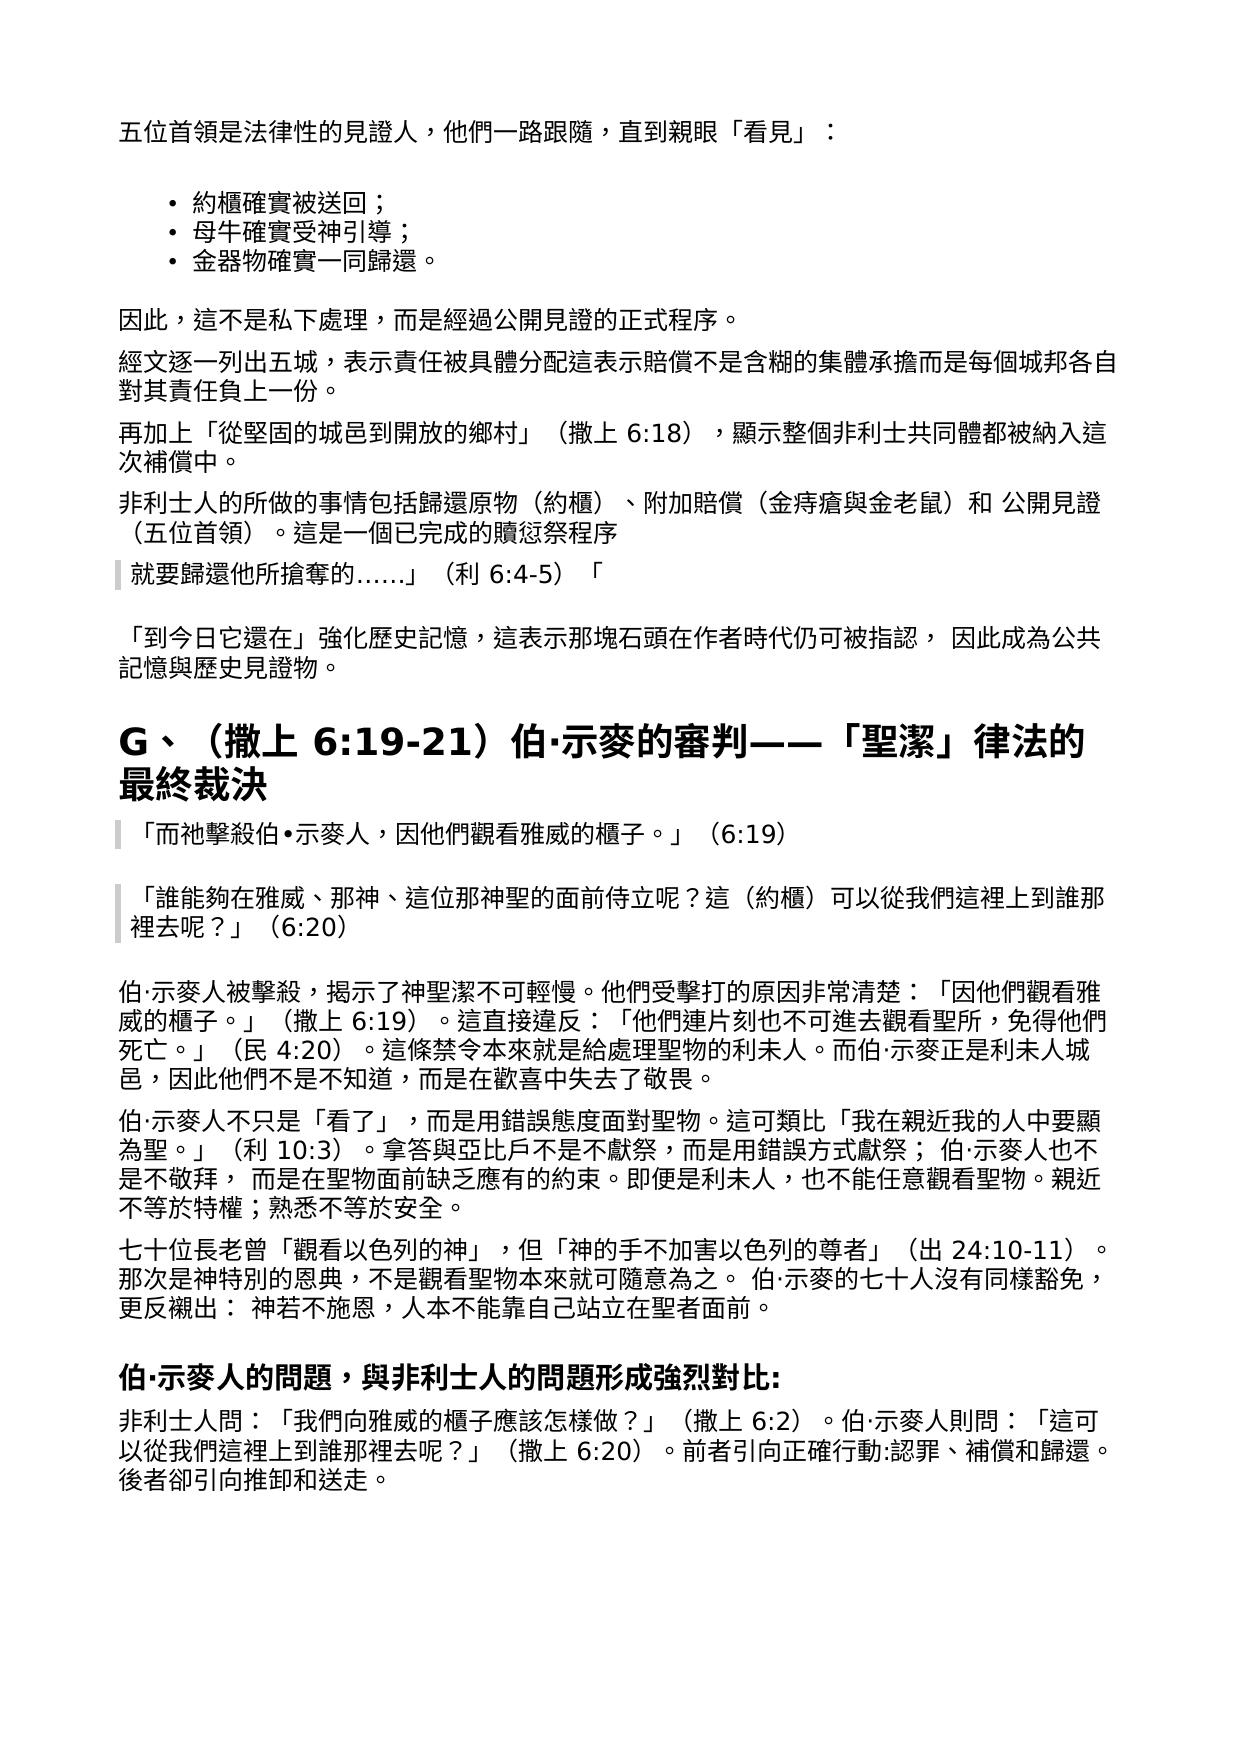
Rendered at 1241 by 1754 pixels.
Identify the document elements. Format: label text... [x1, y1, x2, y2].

list 金器物確實一同歸還。 [177, 248, 1122, 277]
text 非利士人問：「我們向雅威的櫃子應該怎樣做？」（撒上 6:2）。伯‧示麥人則問：「這可以從我們這裡上到誰那裡去呢？」（撒上 6:20）。前者引向正確行動:認罪、補償和歸還。後者卻引向推卸和送走。 [118, 1407, 1122, 1495]
subtitle 伯‧示麥人的問題，與非利士人的問題形成強烈對比: [118, 1361, 1122, 1395]
table_header 就要歸還他所搶奪的……」（利 6:4-5）「 [121, 560, 1122, 589]
text 因此，這不是私下處理，而是經過公開見證的正式程序。 [118, 306, 1122, 335]
list 約櫃確實被送回； [177, 189, 1122, 218]
text 再加上「從堅固的城邑到開放的鄉村」（撒上 6:18），顯示整個非利士共同體都被納入這次補償中。 [118, 419, 1122, 477]
list 母牛確實受神引導； [177, 218, 1122, 248]
text 七十位長老曾「觀看以色列的神」，但「神的手不加害以色列的尊者」（出 24:10-11）。那次是神特別的恩典，不是觀看聖物本來就可隨意為之。 伯‧示麥的七十人沒有同樣豁免， 更反襯出： 神若不施恩，人本不能靠自己站立在聖者面前。 [118, 1236, 1122, 1323]
text 經文逐一列出五城，表示責任被具體分配這表示賠償不是含糊的集體承擔而是每個城邦各自對其責任負上一份。 [118, 348, 1122, 406]
table_header 「而祂擊殺伯•示麥人，因他們觀看雅威的櫃子。」（6:19） [121, 820, 1122, 849]
table_header 「誰能夠在雅威、那神、這位那神聖的面前侍立呢？這（約櫃）可以從我們這裡上到誰那裡去呢？」（6:20） [121, 884, 1122, 943]
text 伯‧示麥人被擊殺，揭示了神聖潔不可輕慢。他們受擊打的原因非常清楚：「因他們觀看雅威的櫃子。」（撒上 6:19）。這直接違反：「他們連片刻也不可進去觀看聖所，免得他們死亡。」（民 4:20）。這條禁令本來就是給處理聖物的利未人。而伯‧示麥正是利未人城邑，因此他們不是不知道，而是在歡喜中失去了敬畏。 [118, 978, 1122, 1094]
subtitle G、（撒上 6:19-21）伯‧示麥的審判——「聖潔」律法的最終裁決 [118, 720, 1122, 808]
text 伯‧示麥人不只是「看了」，而是用錯誤態度面對聖物。這可類比「我在親近我的人中要顯為聖。」（利 10:3）。拿答與亞比戶不是不獻祭，而是用錯誤方式獻祭； 伯‧示麥人也不是不敬拜， 而是在聖物面前缺乏應有的約束。即便是利未人，也不能任意觀看聖物。親近不等於特權；熟悉不等於安全。 [118, 1107, 1122, 1223]
text 五位首領是法律性的見證人，他們一路跟隨，直到親眼「看見」： [118, 118, 1122, 147]
text 非利士人的所做的事情包括歸還原物（約櫃）、附加賠償（金痔瘡與金老鼠）和 公開見證（五位首領）。這是一個已完成的贖愆祭程序 [118, 489, 1122, 548]
text 「到今日它還在」強化歷史記憶，這表示那塊石頭在作者時代仍可被指認， 因此成為公共記憶與歷史見證物。 [118, 624, 1122, 683]
